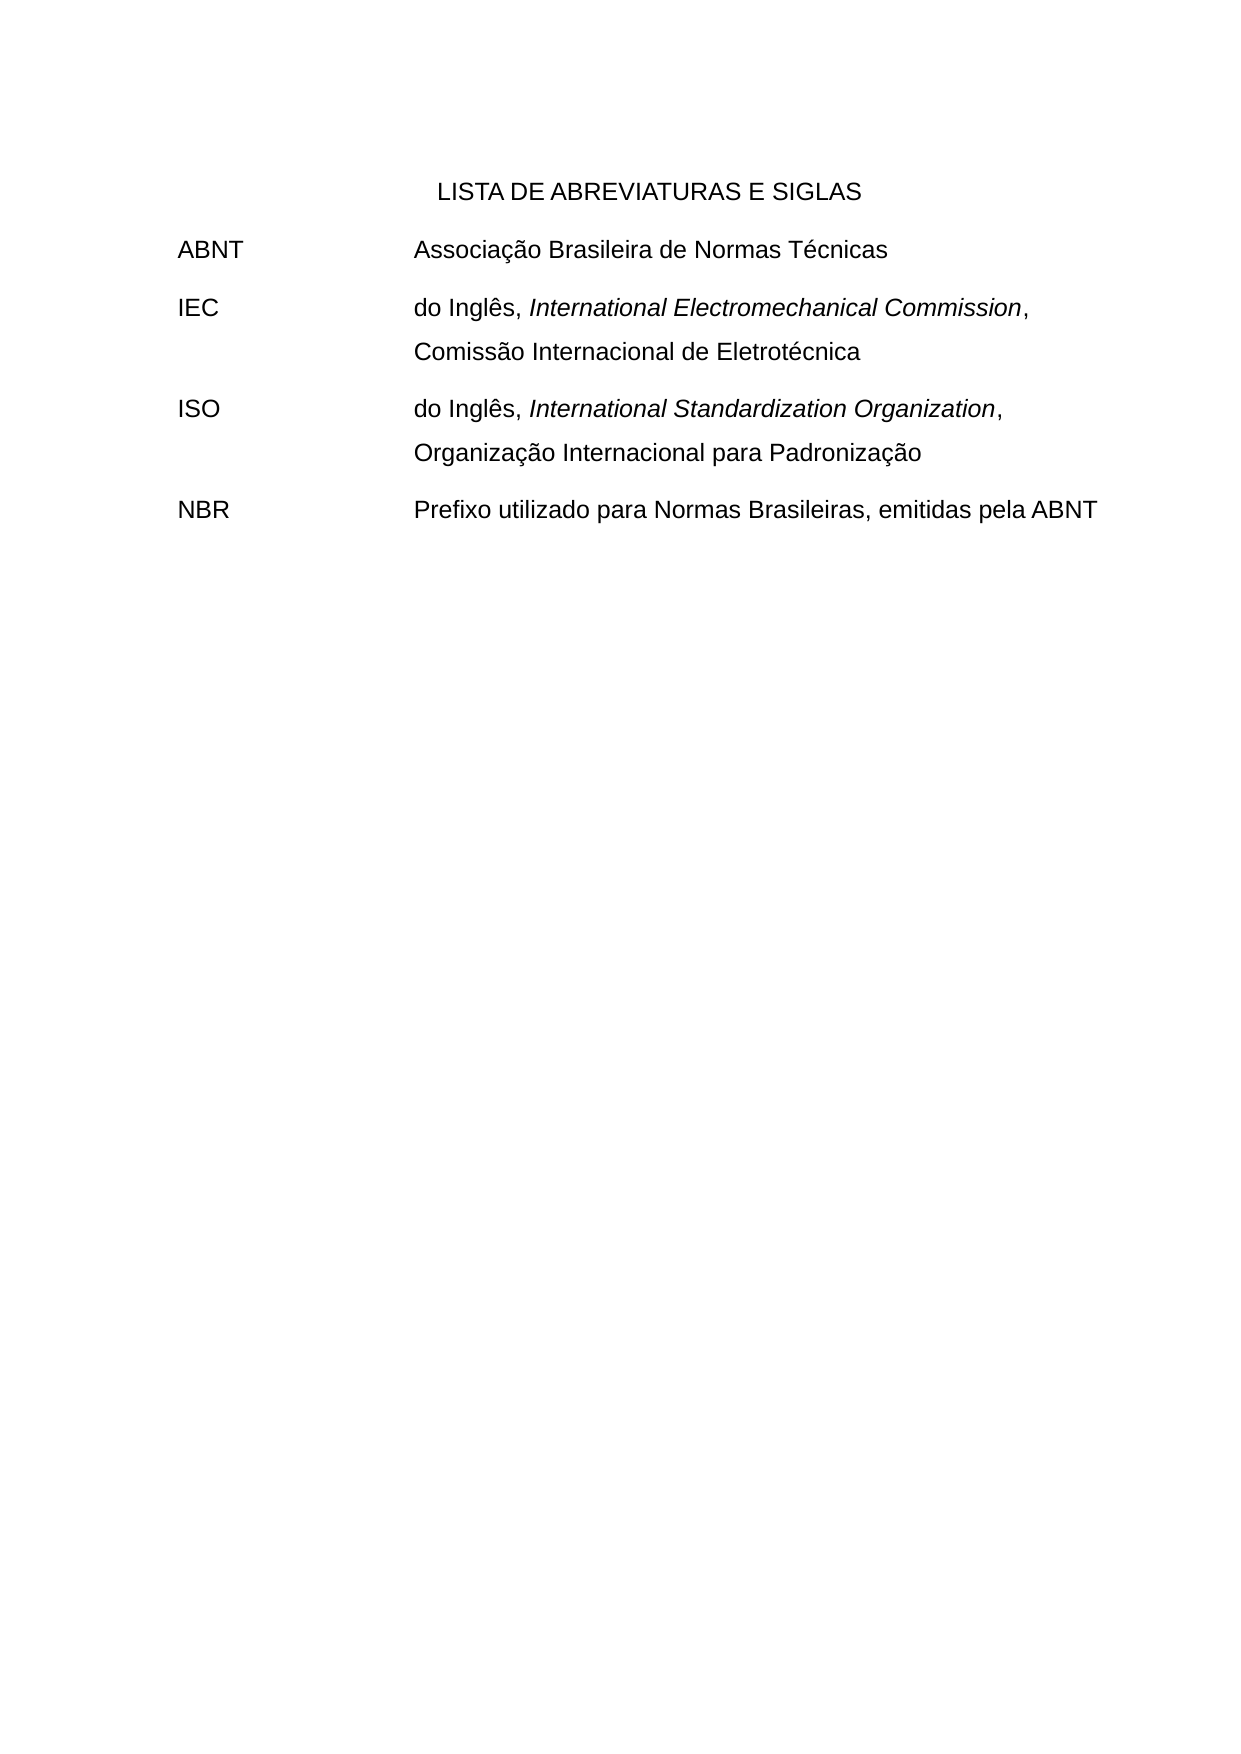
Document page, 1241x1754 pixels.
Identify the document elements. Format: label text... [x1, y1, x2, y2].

text NBR Prefixo utilizado para Normas Brasileiras, emitidas pela ABNT [177, 495, 1122, 524]
text ISO do Inglês, International Standardization Organization, Organização Internacional para Padronização [177, 394, 1122, 466]
text ABNT Associação Brasileira de Normas Técnicas [177, 235, 1122, 264]
text IEC do Inglês, International Electromechanical Commission, Comissão Internacional de Eletrotécnica [177, 293, 1122, 365]
text Lista de Abreviaturas e siglas [177, 177, 1122, 206]
